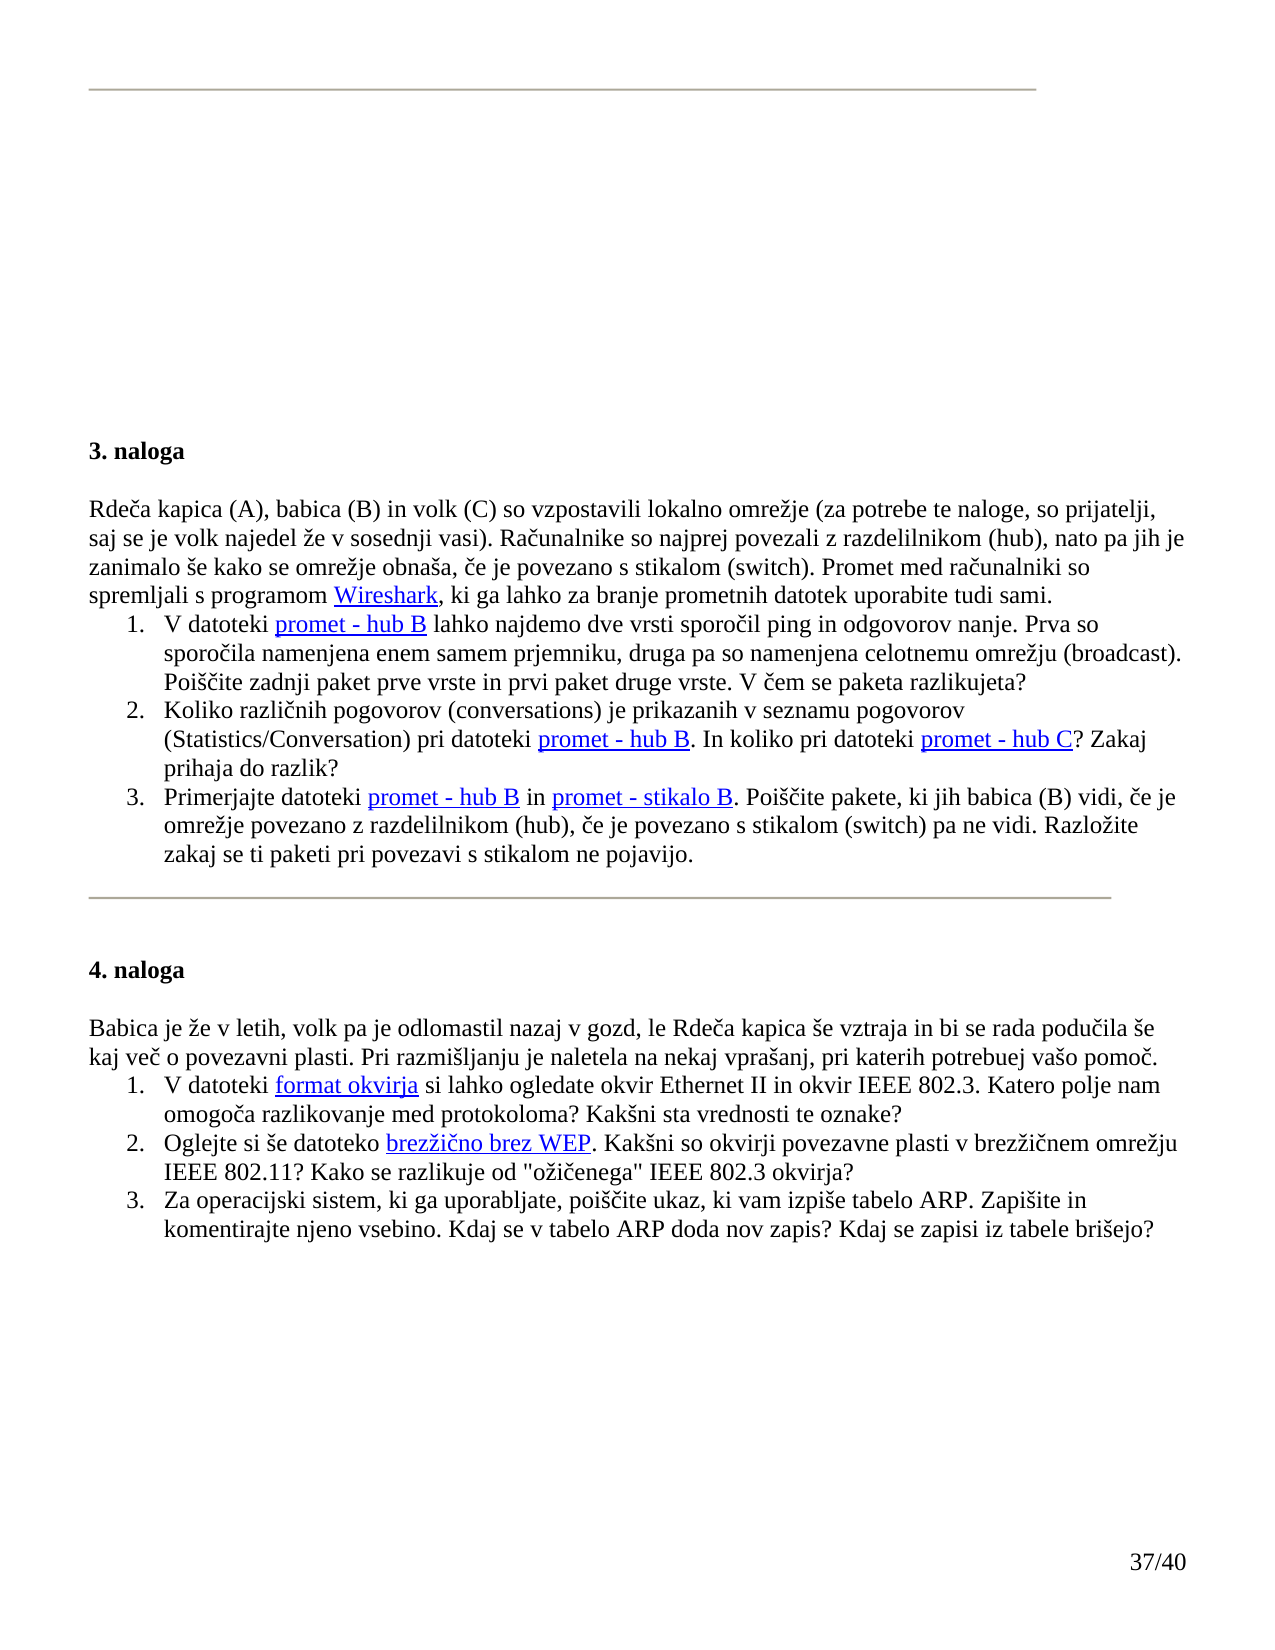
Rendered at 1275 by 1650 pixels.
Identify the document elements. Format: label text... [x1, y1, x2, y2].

list Oglejte si še datoteko brezžično brez WEP. Kakšni so okvirji povezavne plasti v brezžičnem omrežju IEEE 802.11? Kako se razlikuje od "ožičenega" IEEE 802.3 okvirja? [126, 1128, 1186, 1185]
list Primerjajte datoteki promet - hub B in promet - stikalo B. Poiščite pakete, ki jih babica (B) vidi, če je omrežje povezano z razdelilnikom (hub), če je povezano s stikalom (switch) pa ne vidi. Razložite zakaj se ti paketi pri povezavi s stikalom ne pojavijo. [126, 782, 1186, 868]
list Koliko različnih pogovorov (conversations) je prikazanih v seznamu pogovorov (Statistics/Conversation) pri datoteki promet - hub B. In koliko pri datoteki promet - hub C? Zakaj prihaja do razlik? [126, 695, 1186, 782]
list V datoteki promet - hub B lahko najdemo dve vrsti sporočil ping in odgovorov nanje. Prva so sporočila namenjena enem samem prjemniku, druga pa so namenjena celotnemu omrežju (broadcast). Poiščite zadnji paket prve vrste in prvi paket druge vrste. V čem se paketa razlikujeta? [126, 609, 1186, 695]
text Babica je že v letih, volk pa je odlomastil nazaj v gozd, le Rdeča kapica še vztraja in bi se rada podučila še kaj več o povezavni plasti. Pri razmišljanju je naletela na nekaj vprašanj, pri katerih potrebuej vašo pomoč. [89, 1013, 1186, 1070]
list V datoteki format okvirja si lahko ogledate okvir Ethernet II in okvir IEEE 802.3. Katero polje nam omogoča razlikovanje med protokoloma? Kakšni sta vrednosti te oznake? [126, 1070, 1186, 1128]
subtitle 4. naloga [89, 955, 1186, 984]
list Za operacijski sistem, ki ga uporabljate, poiščite ukaz, ki vam izpiše tabelo ARP. Zapišite in komentirajte njeno vsebino. Kdaj se v tabelo ARP doda nov zapis? Kdaj se zapisi iz tabele brišejo? [126, 1185, 1186, 1243]
text Rdeča kapica (A), babica (B) in volk (C) so vzpostavili lokalno omrežje (za potrebe te naloge, so prijatelji, saj se je volk najedel že v sosednji vasi). Računalnike so najprej povezali z razdelilnikom (hub), nato pa jih je zanimalo še kako se omrežje obnaša, če je povezano s stikalom (switch). Promet med računalniki so spremljali s programom Wireshark, ki ga lahko za branje prometnih datotek uporabite tudi sami. [89, 494, 1186, 609]
subtitle 3. naloga [89, 436, 1186, 465]
